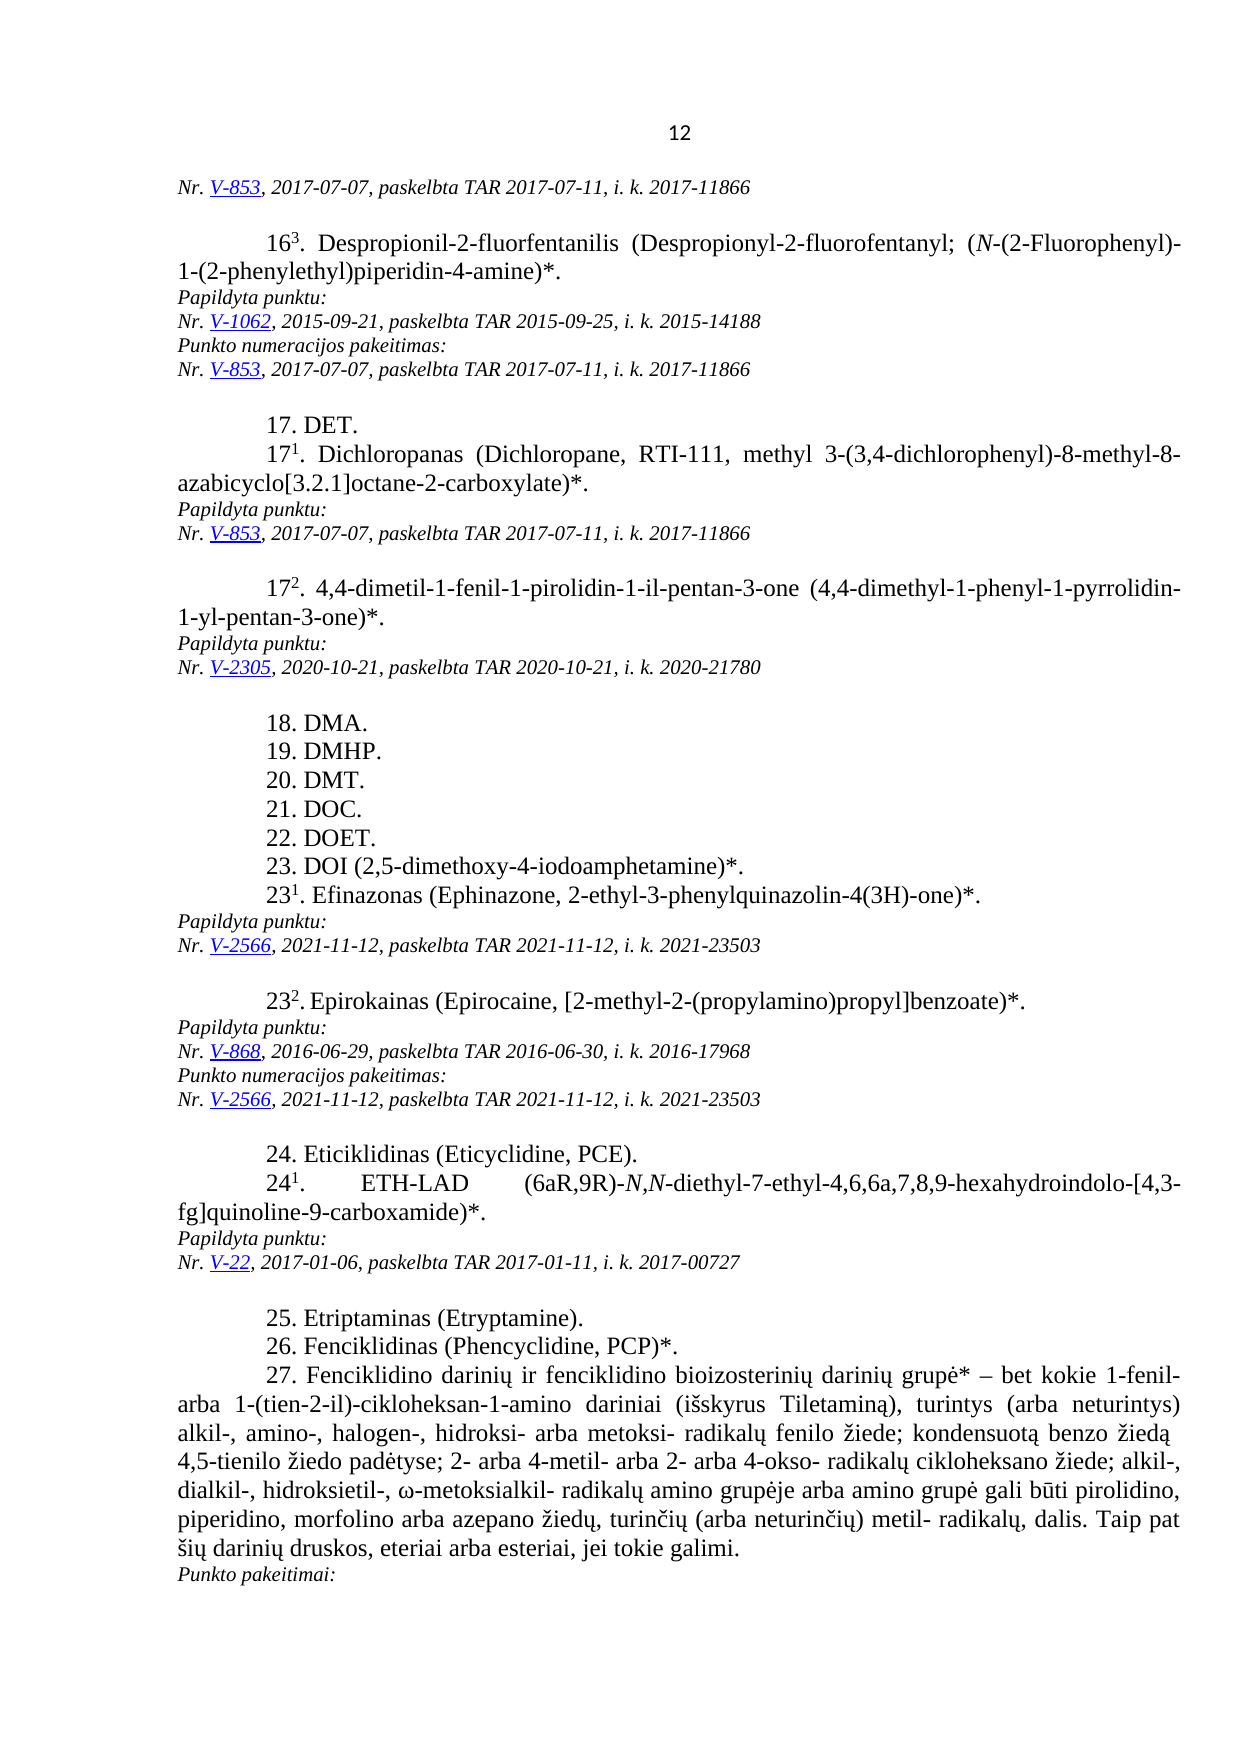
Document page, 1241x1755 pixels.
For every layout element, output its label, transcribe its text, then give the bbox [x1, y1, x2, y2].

text 23. DOI (2,5-dimethoxy-4-iodoamphetamine)*. [177, 851, 1181, 880]
text 27. Fenciklidino darinių ir fenciklidino bioizosterinių darinių grupė* – bet kokie 1-fenil- arba 1-(tien-2-il)-cikloheksan-1-amino dariniai (išskyrus Tiletaminą), turintys (arba neturintys) alkil-, amino-, halogen-, hidroksi- arba metoksi- radikalų fenilo žiede; kondensuotą benzo žiedą 4,5-tienilo žiedo padėtyse; 2- arba 4-metil- arba 2- arba 4-okso- radikalų cikloheksano žiede; alkil-, dialkil-, hidroksietil-, ω-metoksialkil- radikalų amino grupėje arba amino grupė gali būti pirolidino, piperidino, morfolino arba azepano žiedų, turinčių (arba neturinčių) metil- radikalų, dalis. Taip pat šių darinių druskos, eteriai arba esteriai, jei tokie galimi. [177, 1360, 1181, 1561]
text Papildyta punktu: [177, 631, 1181, 655]
text 25. Etriptaminas (Etryptamine). [177, 1303, 1181, 1331]
text Papildyta punktu: [177, 1226, 1181, 1250]
text Nr. V-868, 2016-06-29, paskelbta TAR 2016-06-30, i. k. 2016-17968 [177, 1039, 1181, 1063]
text 163. Despropionil-2-fluorfentanilis (Despropionyl-2-fluorofentanyl; (N-(2-Fluorophenyl)-1-(2-phenylethyl)piperidin-4-amine)*. [177, 228, 1181, 285]
text 232. Epirokainas (Epirocaine, [2-methyl-2-(propylamino)propyl]benzoate)*. [177, 986, 1181, 1014]
text Nr. V-1062, 2015-09-21, paskelbta TAR 2015-09-25, i. k. 2015-14188 [177, 309, 1181, 333]
text 17. DET. [177, 410, 1181, 439]
text 19. DMHP. [177, 736, 1181, 765]
text Papildyta punktu: [177, 909, 1181, 933]
text Punkto numeracijos pakeitimas: [177, 1063, 1181, 1087]
text Punkto numeracijos pakeitimas: [177, 333, 1181, 357]
text Nr. V-2566, 2021-11-12, paskelbta TAR 2021-11-12, i. k. 2021-23503 [177, 933, 1181, 957]
text Nr. V-853, 2017-07-07, paskelbta TAR 2017-07-11, i. k. 2017-11866 [177, 521, 1181, 544]
text 18. DMA. [177, 708, 1181, 736]
text Papildyta punktu: [177, 496, 1181, 521]
text 22. DOET. [177, 823, 1181, 851]
text Punkto pakeitimai: [177, 1561, 1181, 1586]
text Papildyta punktu: [177, 1014, 1181, 1039]
text Nr. V-853, 2017-07-07, paskelbta TAR 2017-07-11, i. k. 2017-11866 [177, 357, 1181, 381]
text 231. Efinazonas (Ephinazone, 2-ethyl-3-phenylquinazolin-4(3H)-one)*. [177, 880, 1181, 909]
text 241. ETH-LAD (6aR,9R)-N,N-diethyl-7-ethyl-4,6,6a,7,8,9-hexahydroindolo-[4,3-fg]quinoline-9-carboxamide)*. [177, 1168, 1181, 1226]
text 172. 4,4-dimetil-1-fenil-1-pirolidin-1-il-pentan-3-one (4,4-dimethyl-1-phenyl-1-pyrrolidin-1-yl-pentan-3-one)*. [177, 573, 1181, 631]
text Nr. V-22, 2017-01-06, paskelbta TAR 2017-01-11, i. k. 2017-00727 [177, 1250, 1181, 1274]
text Nr. V-2566, 2021-11-12, paskelbta TAR 2021-11-12, i. k. 2021-23503 [177, 1087, 1181, 1111]
text 20. DMT. [177, 765, 1181, 794]
text Nr. V-2305, 2020-10-21, paskelbta TAR 2020-10-21, i. k. 2020-21780 [177, 655, 1181, 679]
text 171. Dichloropanas (Dichloropane, RTI-111, methyl 3-(3,4-dichlorophenyl)-8-methyl-8-azabicyclo[3.2.1]octane-2-carboxylate)*. [177, 439, 1181, 496]
text 26. Fenciklidinas (Phencyclidine, PCP)*. [177, 1331, 1181, 1360]
text 21. DOC. [177, 794, 1181, 823]
text Papildyta punktu: [177, 285, 1181, 309]
text 24. Eticiklidinas (Eticyclidine, PCE). [177, 1139, 1181, 1168]
text Nr. V-853, 2017-07-07, paskelbta TAR 2017-07-11, i. k. 2017-11866 [177, 175, 1181, 199]
